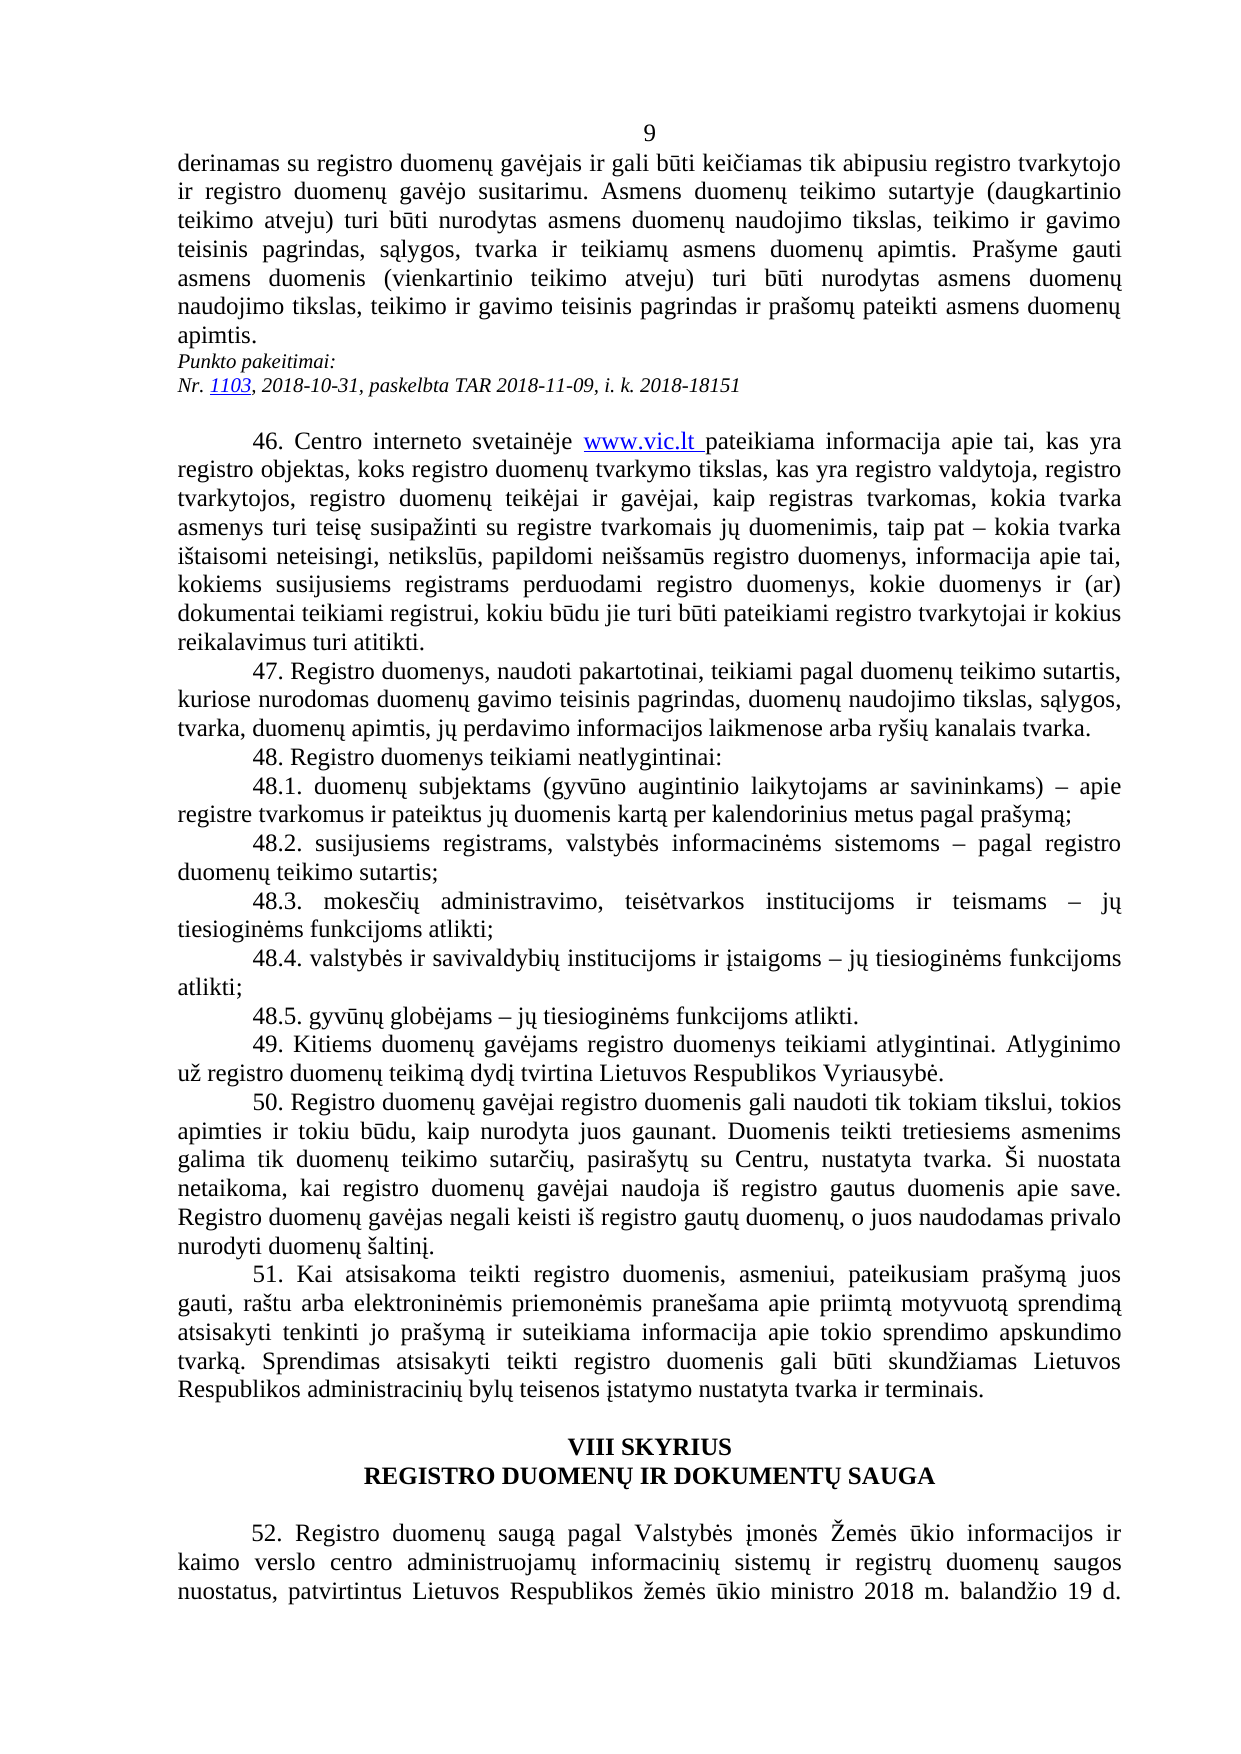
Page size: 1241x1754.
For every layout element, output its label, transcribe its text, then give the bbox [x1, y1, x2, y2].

text derinamas su registro duomenų gavėjais ir gali būti keičiamas tik abipusiu registro tvarkytojo ir registro duomenų gavėjo susitarimu. Asmens duomenų teikimo sutartyje (daugkartinio teikimo atveju) turi būti nurodytas asmens duomenų naudojimo tikslas, teikimo ir gavimo teisinis pagrindas, sąlygos, tvarka ir teikiamų asmens duomenų apimtis. Prašyme gauti asmens duomenis (vienkartinio teikimo atveju) turi būti nurodytas asmens duomenų naudojimo tikslas, teikimo ir gavimo teisinis pagrindas ir prašomų pateikti asmens duomenų apimtis. [177, 148, 1122, 349]
text 51. Kai atsisakoma teikti registro duomenis, asmeniui, pateikusiam prašymą juos gauti, raštu arba elektroninėmis priemonėmis pranešama apie priimtą motyvuotą sprendimą atsisakyti tenkinti jo prašymą ir suteikiama informacija apie tokio sprendimo apskundimo tvarką. Sprendimas atsisakyti teikti registro duomenis gali būti skundžiamas Lietuvos Respublikos administracinių bylų teisenos įstatymo nustatyta tvarka ir terminais. [177, 1259, 1122, 1403]
text 50. Registro duomenų gavėjai registro duomenis gali naudoti tik tokiam tikslui, tokios apimties ir tokiu būdu, kaip nurodyta juos gaunant. Duomenis teikti tretiesiems asmenims galima tik duomenų teikimo sutarčių, pasirašytų su Centru, nustatyta tvarka. Ši nuostata netaikoma, kai registro duomenų gavėjai naudoja iš registro gautus duomenis apie save. Registro duomenų gavėjas negali keisti iš registro gautų duomenų, o juos naudodamas privalo nurodyti duomenų šaltinį. [177, 1087, 1122, 1259]
text 48.4. valstybės ir savivaldybių institucijoms ir įstaigoms – jų tiesioginėms funkcijoms atlikti; [177, 943, 1122, 1001]
text 46. Centro interneto svetainėje www.vic.lt pateikiama informacija apie tai, kas yra registro objektas, koks registro duomenų tvarkymo tikslas, kas yra registro valdytoja, registro tvarkytojos, registro duomenų teikėjai ir gavėjai, kaip registras tvarkomas, kokia tvarka asmenys turi teisę susipažinti su registre tvarkomais jų duomenimis, taip pat – kokia tvarka ištaisomi neteisingi, netikslūs, papildomi neišsamūs registro duomenys, informacija apie tai, kokiems susijusiems registrams perduodami registro duomenys, kokie duomenys ir (ar) dokumentai teikiami registrui, kokiu būdu jie turi būti pateikiami registro tvarkytojai ir kokius reikalavimus turi atitikti. [177, 426, 1122, 656]
text Punkto pakeitimai: [177, 349, 1122, 373]
text 48.3. mokesčių administravimo, teisėtvarkos institucijoms ir teismams – jų tiesioginėms funkcijoms atlikti; [177, 886, 1122, 943]
text Nr. 1103, 2018-10-31, paskelbta TAR 2018-11-09, i. k. 2018-18151 [177, 373, 1122, 397]
text 48.1. duomenų subjektams (gyvūno augintinio laikytojams ar savininkams) – apie registre tvarkomus ir pateiktus jų duomenis kartą per kalendorinius metus pagal prašymą; [177, 771, 1122, 828]
text 52. Registro duomenų saugą pagal Valstybės įmonės Žemės ūkio informacijos ir kaimo verslo centro administruojamų informacinių sistemų ir registrų duomenų saugos nuostatus, patvirtintus Lietuvos Respublikos žemės ūkio ministro 2018 m. balandžio 19 d. [177, 1518, 1122, 1604]
text 48.5. gyvūnų globėjams – jų tiesioginėms funkcijoms atlikti. [177, 1001, 1122, 1029]
text REGISTRO DUOMENŲ IR DOKUMENTŲ SAUGA [177, 1461, 1122, 1489]
text 49. Kitiems duomenų gavėjams registro duomenys teikiami atlygintinai. Atlyginimo už registro duomenų teikimą dydį tvirtina Lietuvos Respublikos Vyriausybė. [177, 1029, 1122, 1087]
text 47. Registro duomenys, naudoti pakartotinai, teikiami pagal duomenų teikimo sutartis, kuriose nurodomas duomenų gavimo teisinis pagrindas, duomenų naudojimo tikslas, sąlygos, tvarka, duomenų apimtis, jų perdavimo informacijos laikmenose arba ryšių kanalais tvarka. [177, 656, 1122, 742]
text 48. Registro duomenys teikiami neatlygintinai: [177, 742, 1122, 771]
text 48.2. susijusiems registrams, valstybės informacinėms sistemoms – pagal registro duomenų teikimo sutartis; [177, 828, 1122, 886]
text VIII SKYRIUS [177, 1432, 1122, 1461]
